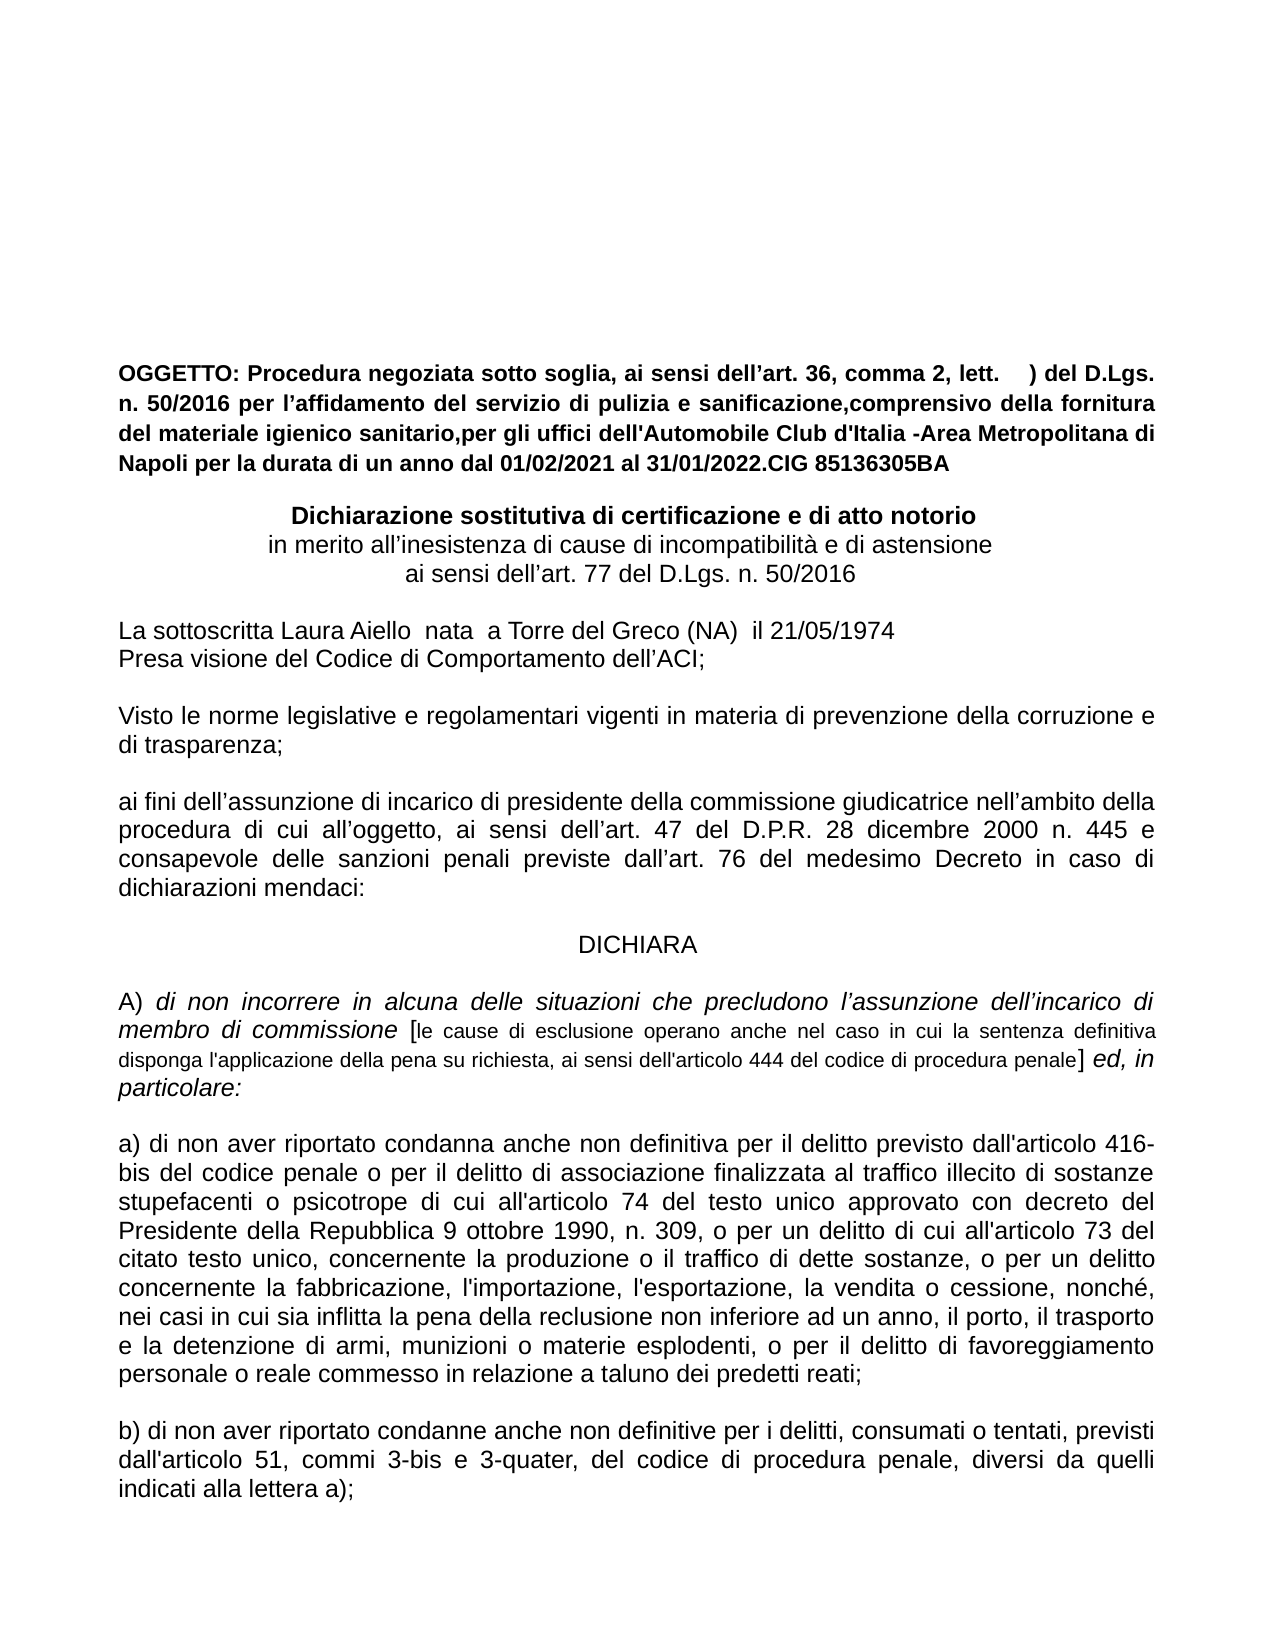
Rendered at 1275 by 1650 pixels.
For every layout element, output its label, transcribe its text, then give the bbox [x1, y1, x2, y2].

text Visto le norme legislative e regolamentari vigenti in materia di prevenzione della corruzione e di trasparenza; [118, 701, 1157, 759]
text A) di non incorrere in alcuna delle situazioni che precludono l’assunzione dell’incarico di membro di commissione [le cause di esclusione operano anche nel caso in cui la sentenza definitiva disponga l'applicazione della pena su richiesta, ai sensi dell'articolo 444 del codice di procedura penale] ed, in particolare: [118, 986, 1157, 1101]
text DICHIARA [118, 930, 1157, 958]
text a) di non aver riportato condanna anche non definitiva per il delitto previsto dall'articolo 416-bis del codice penale o per il delitto di associazione finalizzata al traffico illecito di sostanze stupefacenti o psicotrope di cui all'articolo 74 del testo unico approvato con decreto del Presidente della Repubblica 9 ottobre 1990, n. 309, o per un delitto di cui all'articolo 73 del citato testo unico, concernente la produzione o il traffico di dette sostanze, o per un delitto concernente la fabbricazione, l'importazione, l'esportazione, la vendita o cessione, nonché, nei casi in cui sia inflitta la pena della reclusione non inferiore ad un anno, il porto, il trasporto e la detenzione di armi, munizioni o materie esplodenti, o per il delitto di favoreggiamento personale o reale commesso in relazione a taluno dei predetti reati; [118, 1129, 1157, 1388]
text ai fini dell’assunzione di incarico di presidente della commissione giudicatrice nell’ambito della procedura di cui all’oggetto, ai sensi dell’art. 47 del D.P.R. 28 dicembre 2000 n. 445 e consapevole delle sanzioni penali previste dall’art. 76 del medesimo Decreto in caso di dichiarazioni mendaci: [118, 787, 1157, 902]
text in merito all’inesistenza di cause di incompatibilità e di astensione [118, 530, 1157, 559]
text Presa visione del Codice di Comportamento dell’ACI; [118, 644, 1157, 673]
text ai sensi dell’art. 77 del D.Lgs. n. 50/2016 [118, 559, 1157, 588]
text OGGETTO: Procedura negoziata sotto soglia, ai sensi dell’art. 36, comma 2, lett. ) del D.Lgs. n. 50/2016 per l’affidamento del servizio di pulizia e sanificazione,comprensivo della fornitura del materiale igienico sanitario,per gli uffici dell'Automobile Club d'Italia -Area Metropolitana di Napoli per la durata di un anno dal 01/02/2021 al 31/01/2022.CIG 85136305BA [118, 360, 1157, 477]
text b) di non aver riportato condanne anche non definitive per i delitti, consumati o tentati, previsti dall'articolo 51, commi 3-bis e 3-quater, del codice di procedura penale, diversi da quelli indicati alla lettera a); [118, 1416, 1157, 1502]
text Dichiarazione sostitutiva di certificazione e di atto notorio [118, 501, 1157, 530]
text La sottoscritta Laura Aiello nata a Torre del Greco (NA) il 21/05/1974 [118, 616, 1157, 644]
